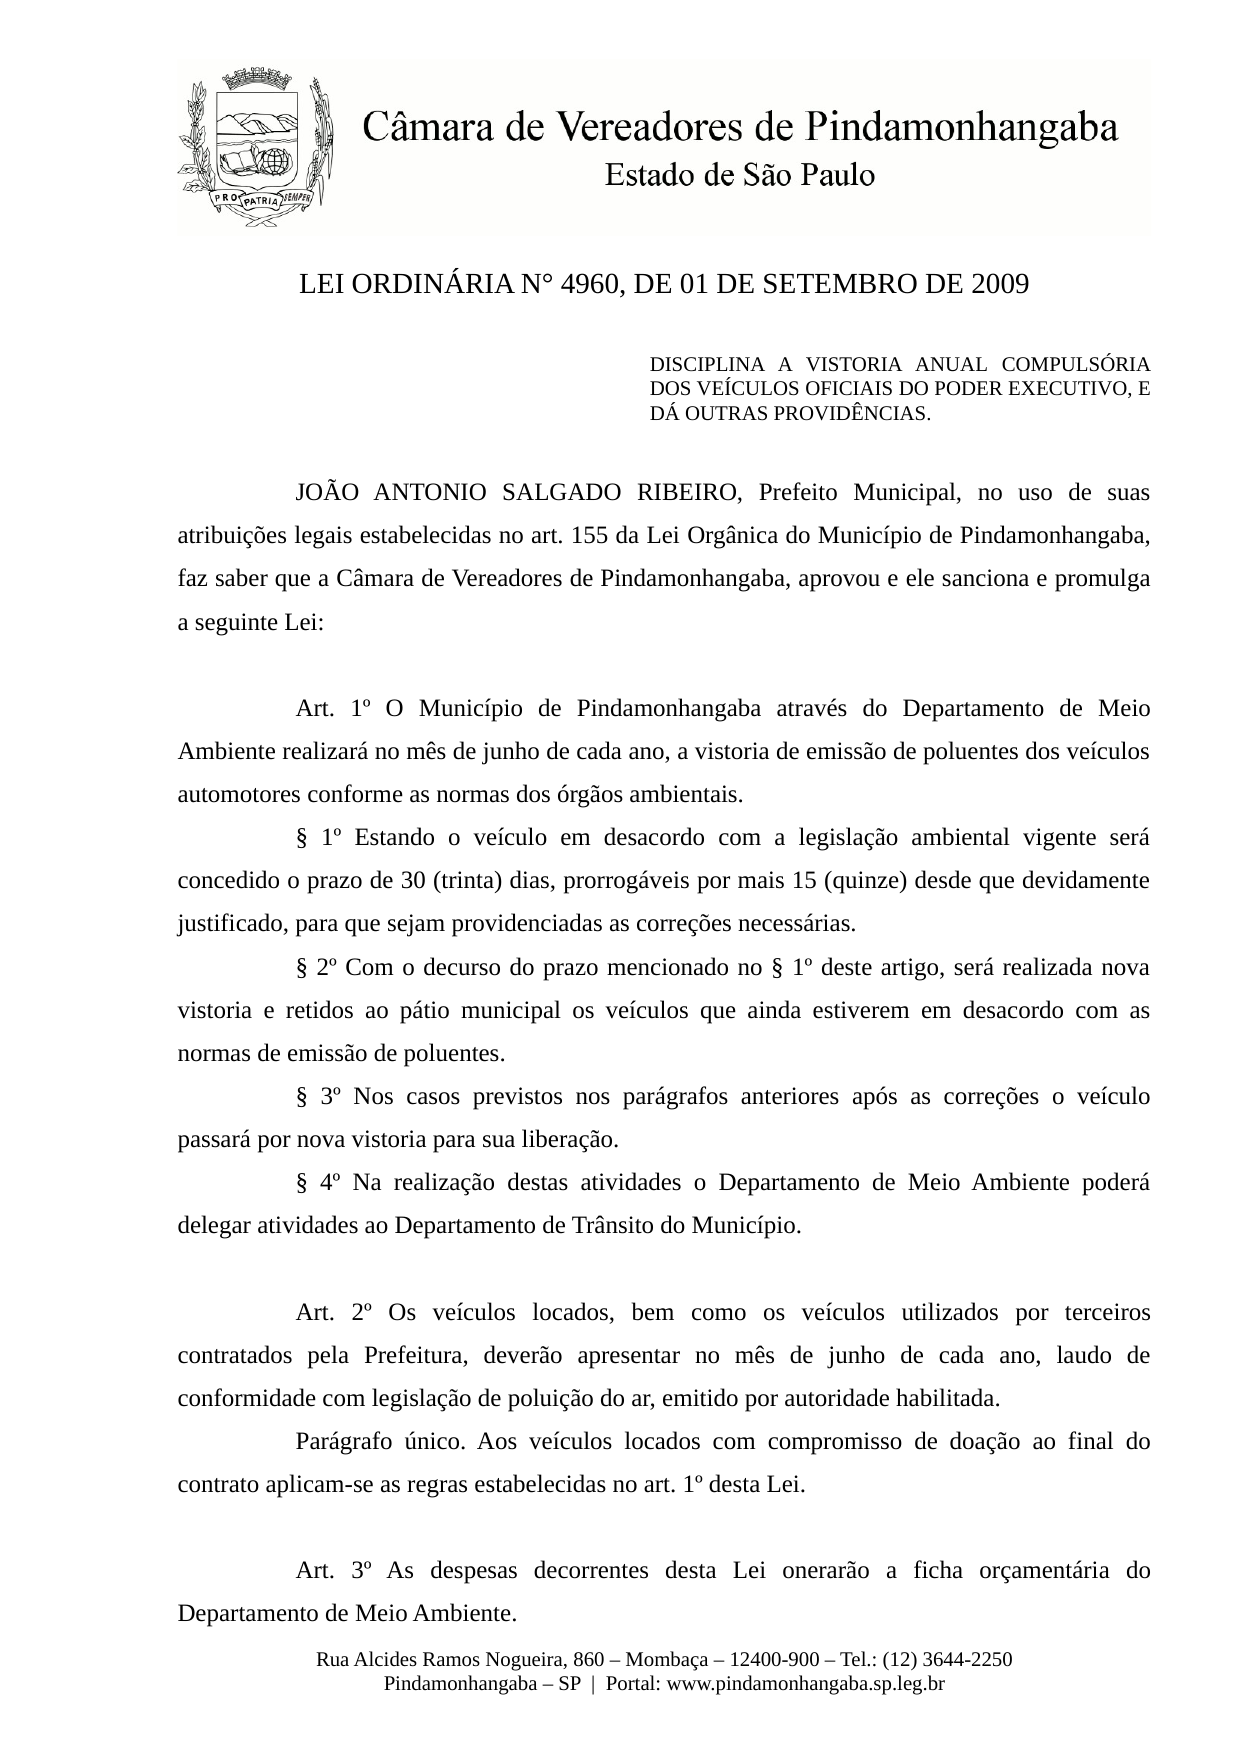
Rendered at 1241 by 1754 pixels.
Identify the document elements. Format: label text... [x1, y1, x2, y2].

text Art. 2º Os veículos locados, bem como os veículos utilizados por terceiros contratados pela Prefeitura, deverão apresentar no mês de junho de cada ano, laudo de conformidade com legislação de poluição do ar, emitido por autoridade habilitada. [177, 1297, 1152, 1412]
text § 3º Nos casos previstos nos parágrafos anteriores após as correções o veículo passará por nova vistoria para sua liberação. [177, 1081, 1152, 1153]
text Parágrafo único. Aos veículos locados com compromisso de doação ao final do contrato aplicam-se as regras estabelecidas no art. 1º desta Lei. [177, 1426, 1152, 1498]
text § 1º Estando o veículo em desacordo com a legislação ambiental vigente será concedido o prazo de 30 (trinta) dias, prorrogáveis por mais 15 (quinze) desde que devidamente justificado, para que sejam providenciadas as correções necessárias. [177, 822, 1152, 937]
text Art. 3º As despesas decorrentes desta Lei onerarão a ficha orçamentária do Departamento de Meio Ambiente. [177, 1555, 1152, 1627]
text DISCIPLINA A VISTORIA ANUAL COMPULSÓRIA DOS VEÍCULOS OFICIAIS DO PODER EXECUTIVO, E DÁ OUTRAS PROVIDÊNCIAS. [649, 352, 1152, 424]
text § 4º Na realização destas atividades o Departamento de Meio Ambiente poderá delegar atividades ao Departamento de Trânsito do Município. [177, 1167, 1152, 1239]
text § 2º Com o decurso do prazo mencionado no § 1º deste artigo, será realizada nova vistoria e retidos ao pátio municipal os veículos que ainda estiverem em desacordo com as normas de emissão de poluentes. [177, 952, 1152, 1067]
text Art. 1º O Município de Pindamonhangaba através do Departamento de Meio Ambiente realizará no mês de junho de cada ano, a vistoria de emissão de poluentes dos veículos automotores conforme as normas dos órgãos ambientais. [177, 693, 1152, 808]
text LEI ORDINÁRIA N° 4960, de 01 de setembro de 2009 [177, 266, 1152, 299]
text JOÃO ANTONIO SALGADO RIBEIRO, Prefeito Municipal, no uso de suas atribuições legais estabelecidas no art. 155 da Lei Orgânica do Município de Pindamonhangaba, faz saber que a Câmara de Vereadores de Pindamonhangaba, aprovou e ele sanciona e promulga a seguinte Lei: [177, 477, 1152, 635]
picture [177, 59, 1152, 236]
